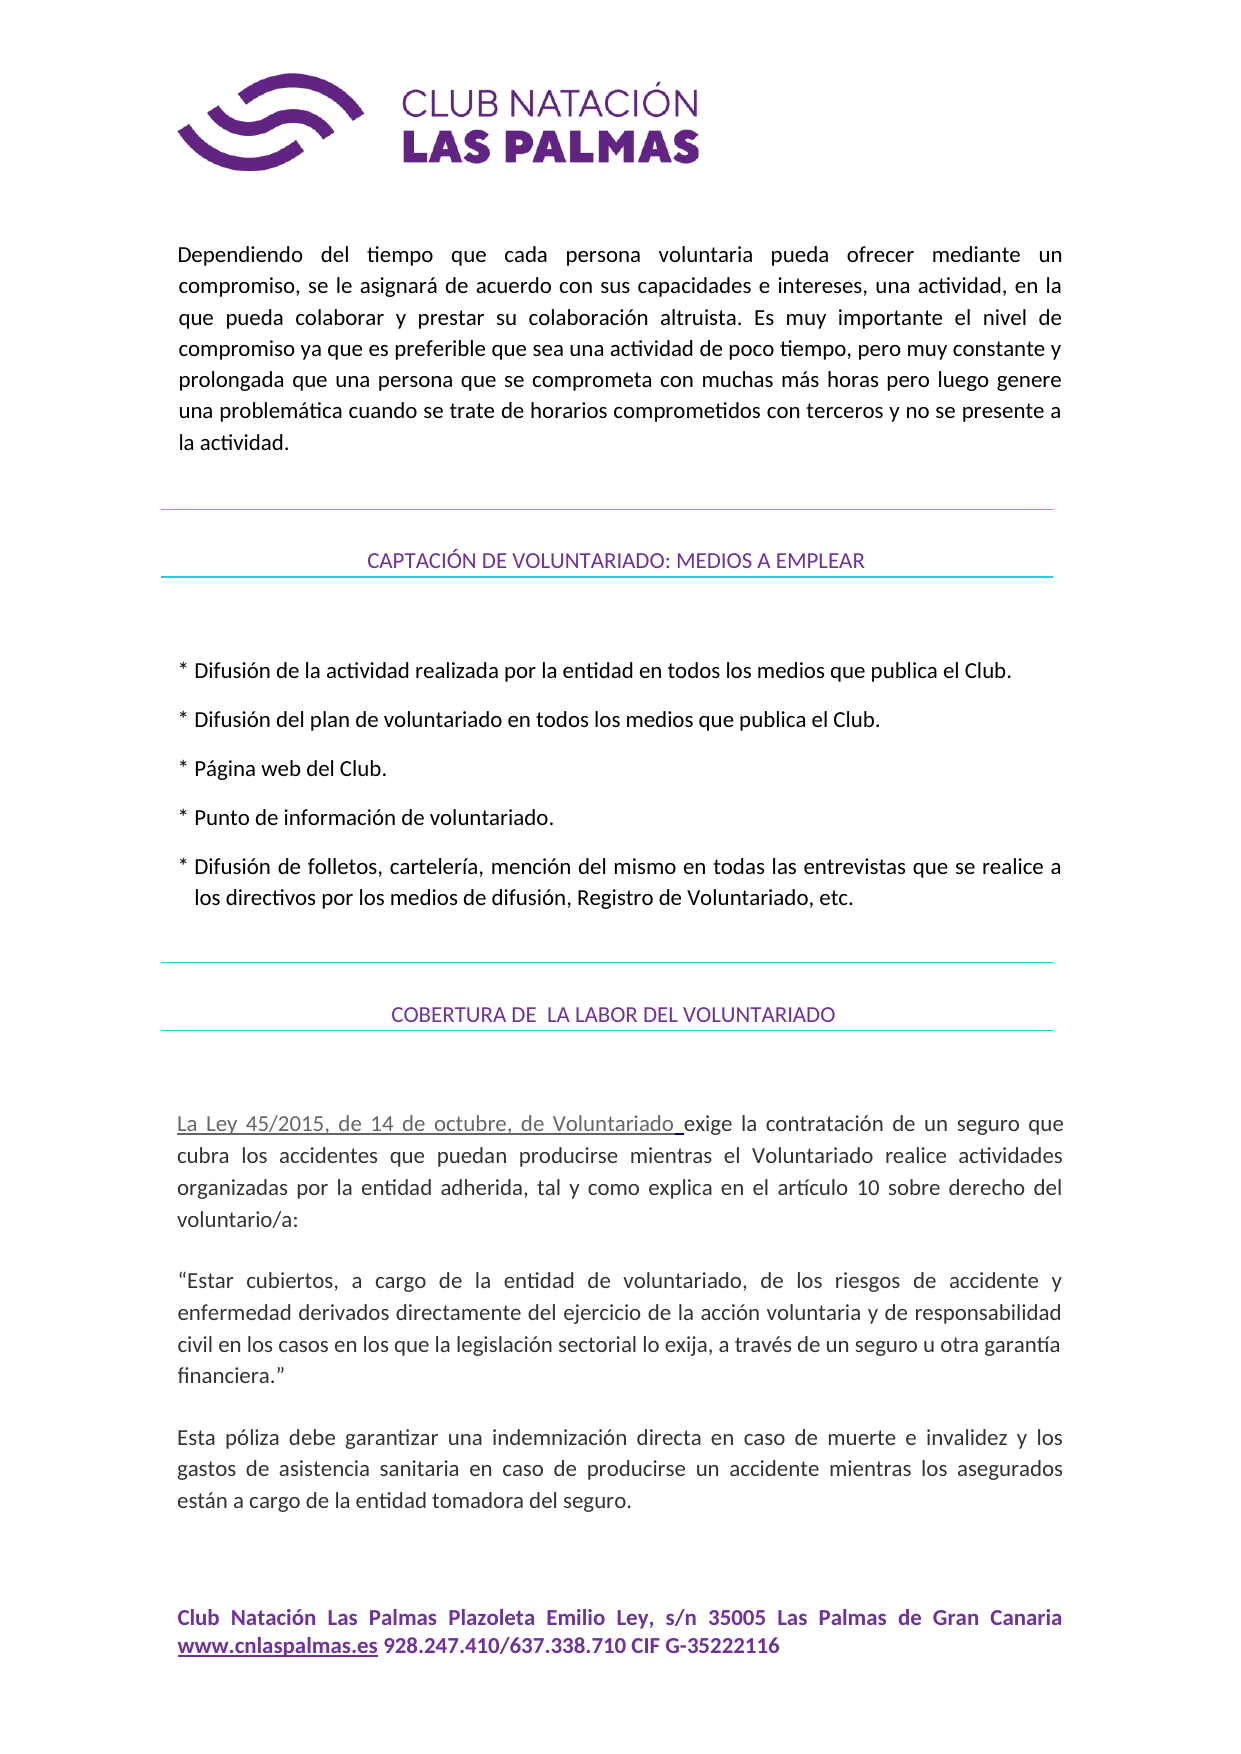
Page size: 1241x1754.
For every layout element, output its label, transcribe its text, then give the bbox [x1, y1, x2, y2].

subtitle CAPTACIÓN DE VOLUNTARIADO: MEDIOS A EMPLEAR [174, 546, 1063, 574]
list Página web del Club. [177, 754, 1064, 782]
text Dependiendo del tiempo que cada persona voluntaria pueda ofrecer mediante un compromiso, se le asignará de acuerdo con sus capacidades e intereses, una actividad, en la que pueda colaborar y prestar su colaboración altruista. Es muy importante el nivel de compromiso ya que es preferible que sea una actividad de poco tiempo, pero muy constante y prolongada que una persona que se comprometa con muchas más horas pero luego genere una problemática cuando se trate de horarios comprometidos con terceros y no se presente a la actividad. [177, 240, 1064, 456]
text La Ley 45/2015, de 14 de octubre, de Voluntariado exige la contratación de un seguro que cubra los accidentes que puedan producirse mientras el Voluntariado realice actividades organizadas por la entidad adherida, tal y como explica en el artículo 10 sobre derecho del voluntario/a: [177, 1109, 1065, 1233]
list Difusión del plan de voluntariado en todos los medios que publica el Club. [177, 705, 1064, 733]
list Difusión de folletos, cartelería, mención del mismo en todas las entrevistas que se realice a los directivos por los medios de difusión, Registro de Voluntariado, etc. [177, 852, 1064, 911]
subtitle COBERTURA DE LA LABOR DEL VOLUNTARIADO [174, 1000, 1063, 1028]
text “Estar cubiertos, a cargo de la entidad de voluntariado, de los riesgos de accidente y enfermedad derivados directamente del ejercicio de la acción voluntaria y de responsabilidad civil en los casos en los que la legislación sectorial lo exija, a través de un seguro u otra garantía financiera.” [177, 1266, 1063, 1389]
list Difusión de la actividad realizada por la entidad en todos los medios que publica el Club. [177, 656, 1064, 684]
list Punto de información de voluntariado. [177, 803, 1064, 831]
text Esta póliza debe garantizar una indemnización directa en caso de muerte e invalidez y los gastos de asistencia sanitaria en caso de producirse un accidente mientras los asegurados están a cargo de la entidad tomadora del seguro. [177, 1423, 1065, 1514]
